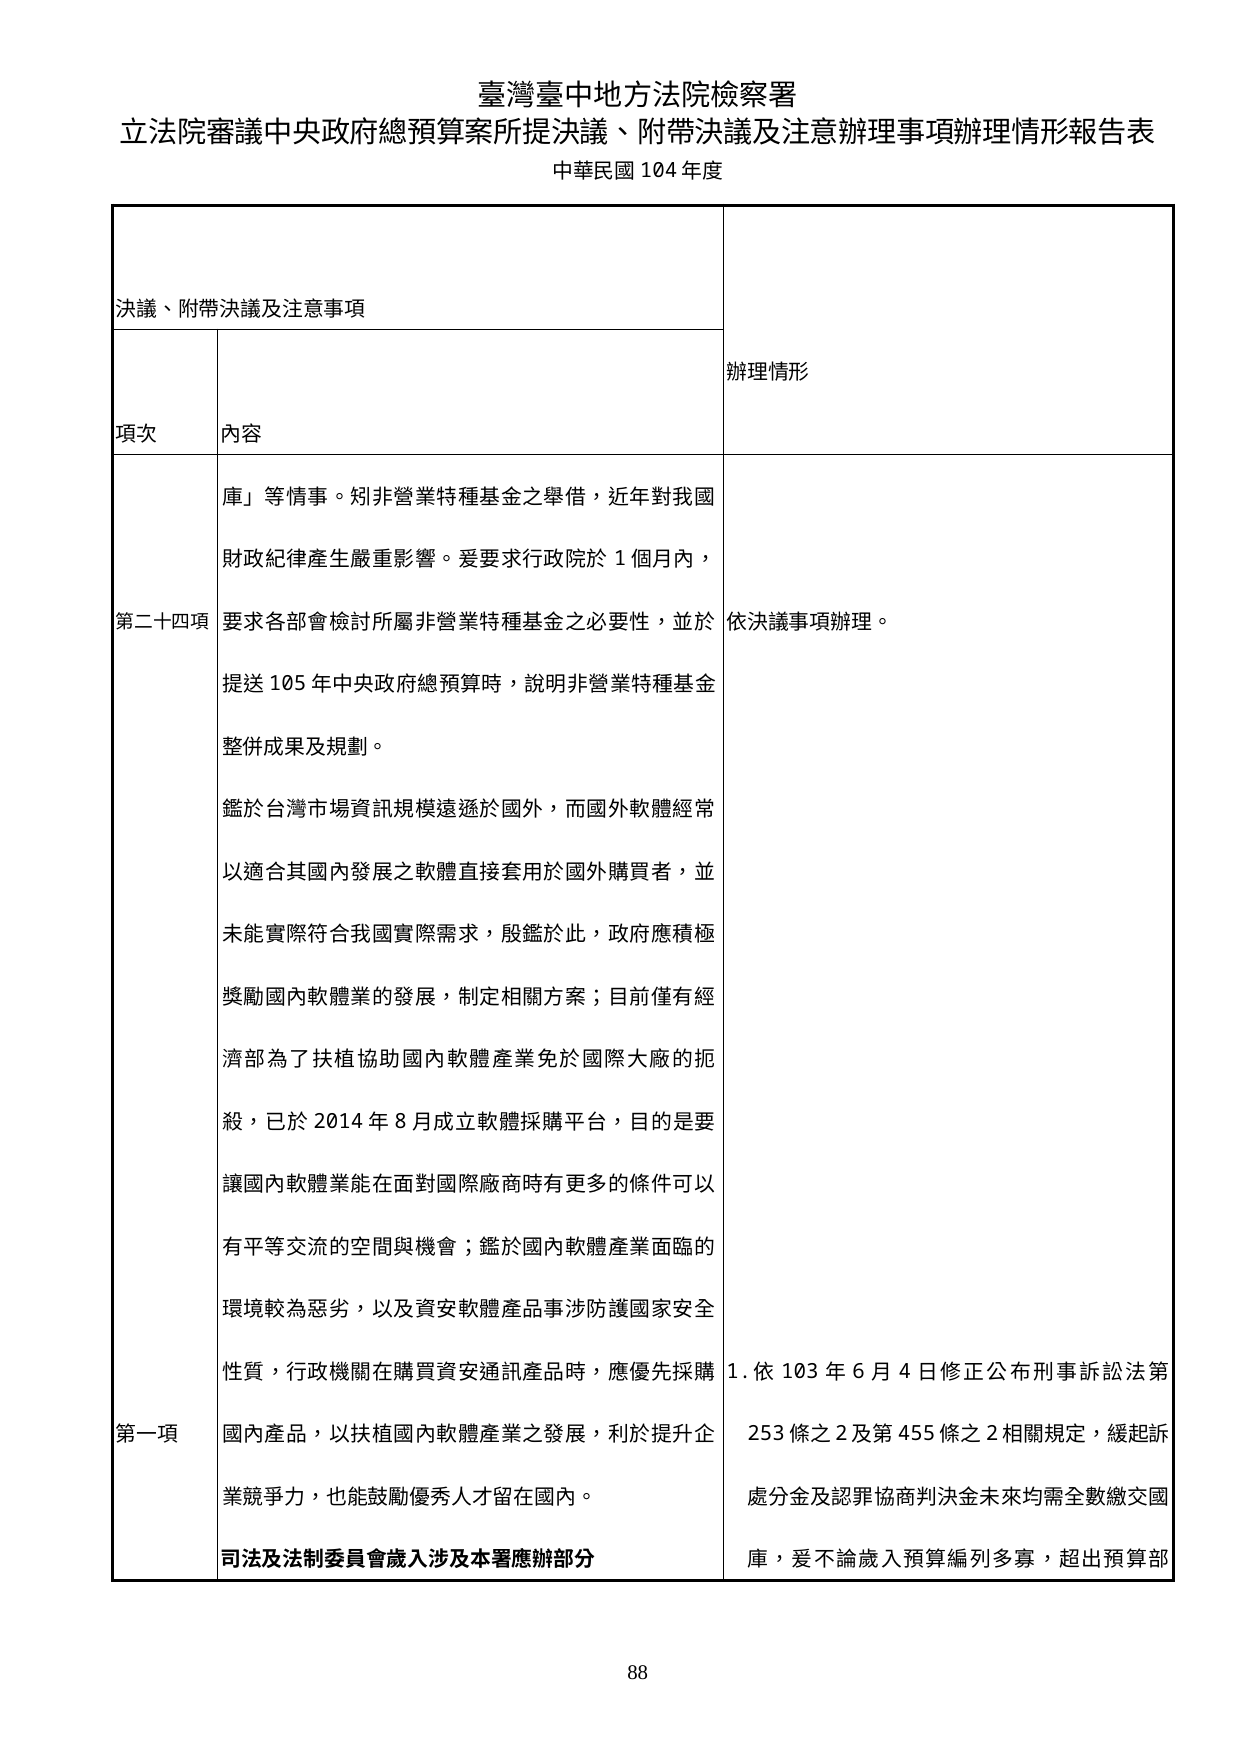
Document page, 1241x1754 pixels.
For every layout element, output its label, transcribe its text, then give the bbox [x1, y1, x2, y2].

table_cell 項次 [114, 330, 217, 453]
table_cell 庫」等情事。矧非營業特種基金之舉借，近年對我國財政紀律產生嚴重影響。爰要求行政院於1個月內，要求各部會檢討所屬非營業特種基金之必要性，並於提送105年中央政府總預算時，說明非營業特種基金整併成果及規劃。 鑑於台灣市場資訊規模遠遜於國外，而國外軟體經常以適合其國內發展之軟體直接套用於國外購買者，並未能實際符合我國實際需求，殷鑑於此，政府應積極獎勵國內軟體業的發展，制定相關方案；目前僅有經濟部為了扶植協助國內軟體產業免於國際大廠的扼殺，已於2014年8月成立軟體採購平台，目的是要讓國內軟體業能在面對國際廠商時有更多的條件可以有平等交流的空間與機會；鑑於國內軟體產業面臨的環境較為惡劣，以及資安軟體產品事涉防護國家安全性質，行政機關在購買資安通訊產品時，應優先採購國內產品，以扶植國內軟體產業之發展，利於提升企業競爭力，也能鼓勵優秀人才留在國內。 司法及法制委員會歲入涉及本署應辦部分 [218, 455, 723, 1578]
table_cell 依決議事項辦理。 1.依103年6月4日修正公布刑事訴訟法第253條之2及第455條之2相關規定，緩起訴處分金及認罪協商判決金未來均需全數繳交國庫，爰不論歲入預算編列多寡，超出預算部 [724, 455, 1172, 1578]
table_header 決議、附帶決議及注意事項 [114, 207, 723, 328]
table_cell 第二十四項 第一項 [114, 455, 217, 1578]
table_cell 內容 [218, 330, 723, 453]
table_header 辦理情形 [724, 207, 1172, 453]
